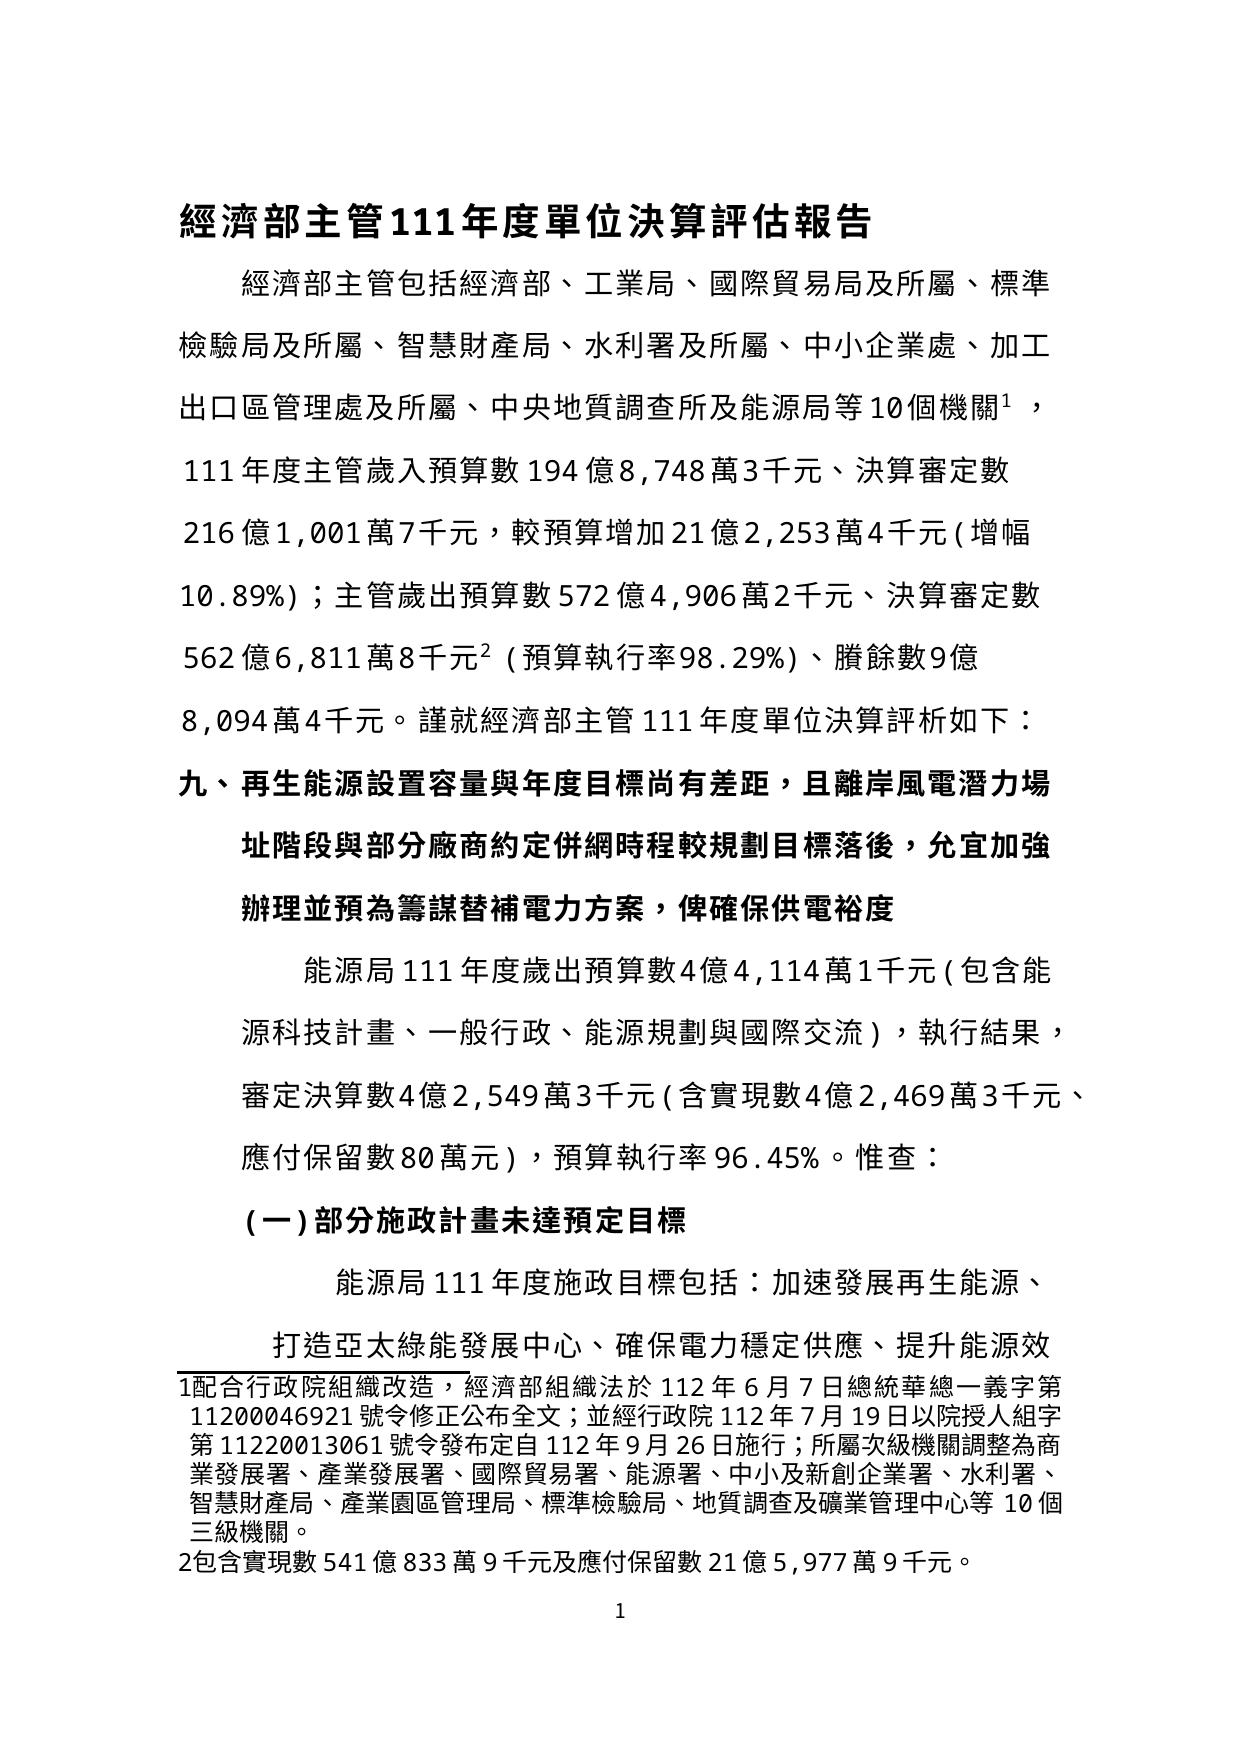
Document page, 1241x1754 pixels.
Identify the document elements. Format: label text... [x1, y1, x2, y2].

text 配合行政院組織改造，經濟部組織法於112年6月7日總統華總一義字第11200046921號令修正公布全文；並經行政院112年7月19日以院授人組字第11220013061號令發布定自112年9月26日施行；所屬次級機關調整為商業發展署、產業發展署、國際貿易署、能源署、中小及新創企業署、水利署、智慧財產局、產業園區管理局、標準檢驗局、地質調查及礦業管理中心等10個三級機關。 [177, 1373, 1063, 1548]
text (一)部分施政計畫未達預定目標 [236, 1177, 1063, 1240]
text 能源局111年度施政目標包括：加速發展再生能源、打造亞太綠能發展中心、確保電力穩定供應、提升能源效 [266, 1240, 1063, 1365]
text 包含實現數541億833萬9千元及應付保留數21億5,977萬9千元。 [177, 1548, 1063, 1577]
text 經濟部主管包括經濟部、工業局、國際貿易局及所屬、標準檢驗局及所屬、智慧財產局、水利署及所屬、中小企業處、加工出口區管理處及所屬、中央地質調查所及能源局等10個機關，111年度主管歲入預算數194億8,748萬3千元、決算審定數216億1,001萬7千元，較預算增加21億2,253萬4千元(增幅10.89%)；主管歲出預算數572億4,906萬2千元、決算審定數562億6,811萬8千元(預算執行率98.29%)、賸餘數9億8,094萬4千元。謹就經濟部主管111年度單位決算評析如下： [177, 240, 1063, 740]
text 經濟部主管111年度單位決算評估報告 [177, 177, 1063, 240]
text 能源局111年度歲出預算數4億4,114萬1千元(包含能源科技計畫、一般行政、能源規劃與國際交流)，執行結果，審定決算數4億2,549萬3千元(含實現數4億2,469萬3千元、應付保留數80萬元)，預算執行率96.45%。惟查： [236, 927, 1063, 1177]
text 九、再生能源設置容量與年度目標尚有差距，且離岸風電潛力場址階段與部分廠商約定併網時程較規劃目標落後，允宜加強辦理並預為籌謀替補電力方案，俾確保供電裕度 [177, 740, 1063, 927]
